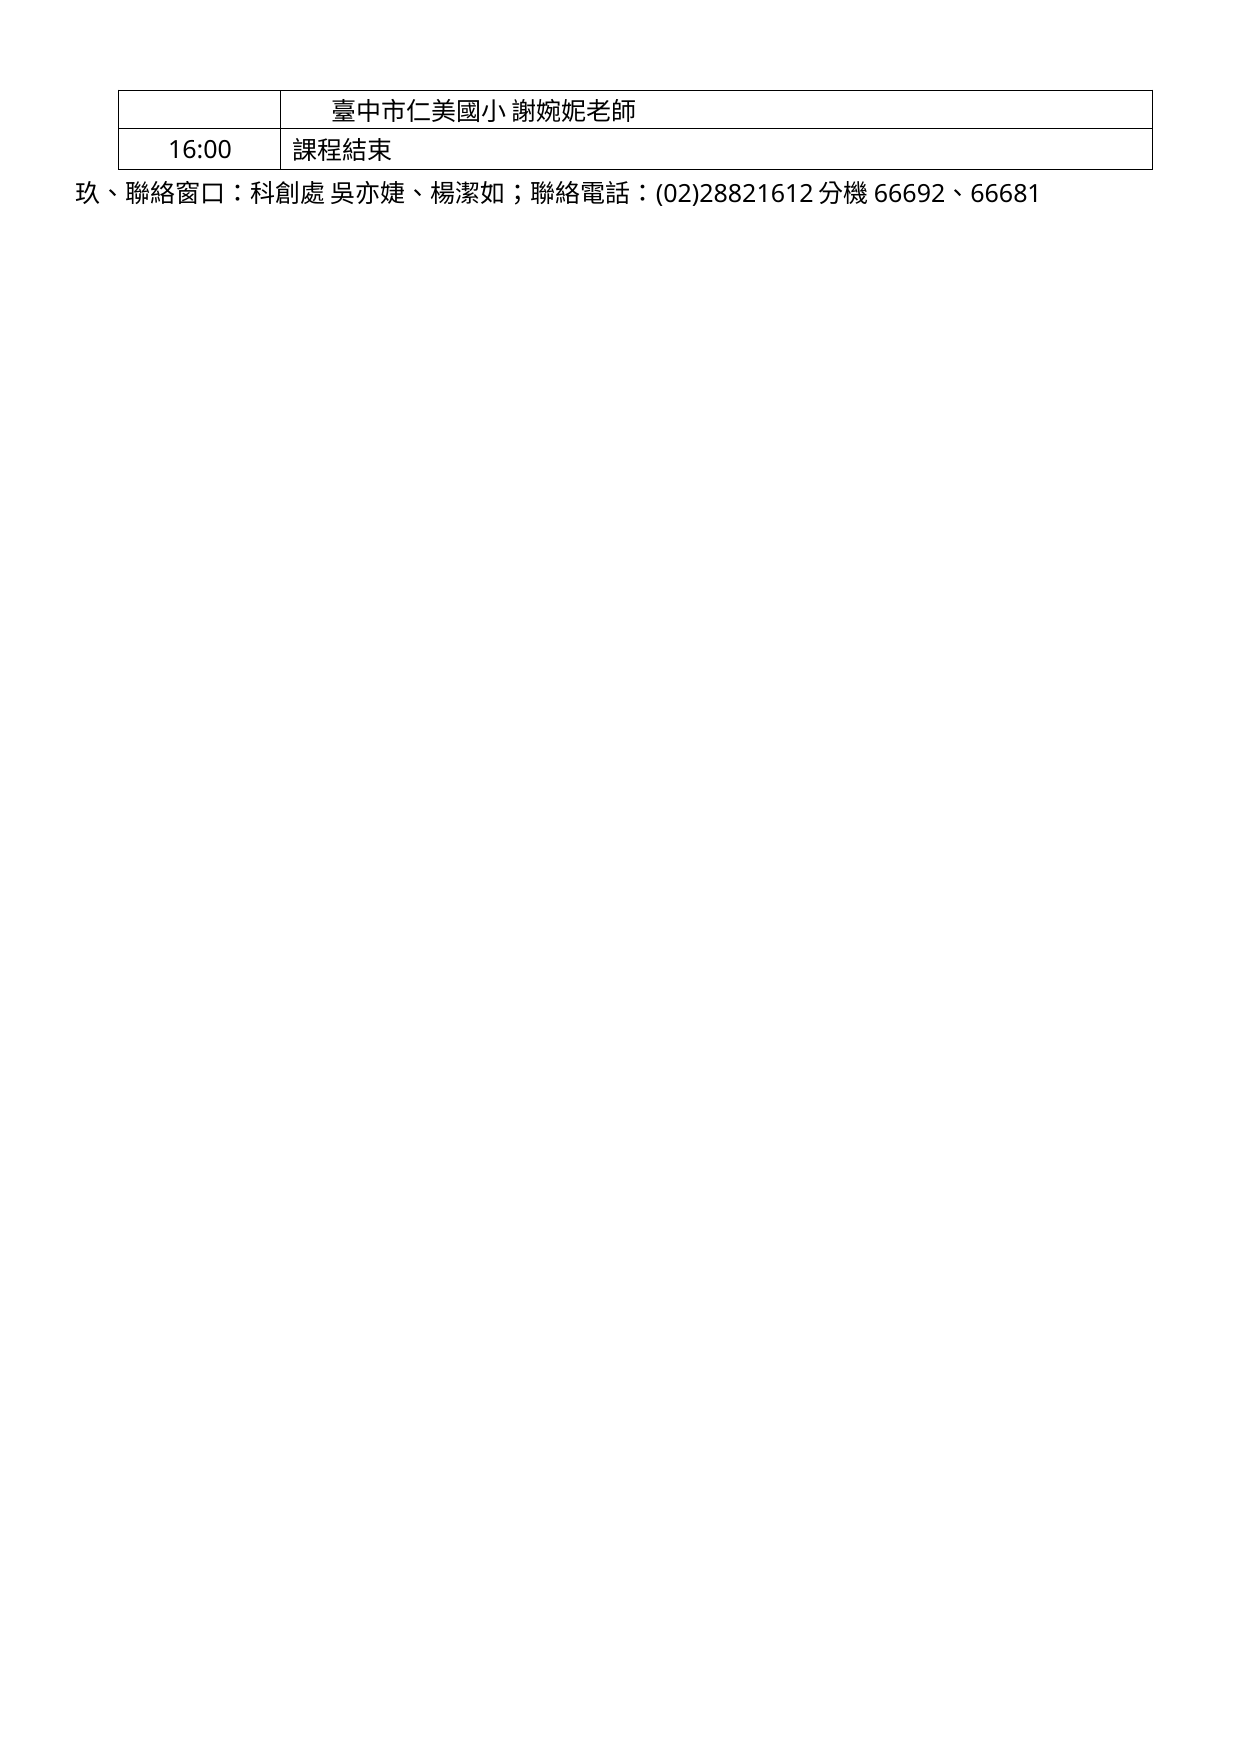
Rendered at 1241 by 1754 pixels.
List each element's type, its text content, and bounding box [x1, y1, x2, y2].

table_cell [119, 91, 280, 128]
table_cell 16:00 [119, 129, 280, 168]
text 玖、聯絡窗口：科創處 吳亦婕、楊潔如；聯絡電話：(02)28821612分機66692、66681 [75, 169, 1165, 211]
table_cell 課程結束 [281, 129, 1152, 168]
table_cell 臺中市仁美國小 謝婉妮老師 [281, 91, 1152, 128]
